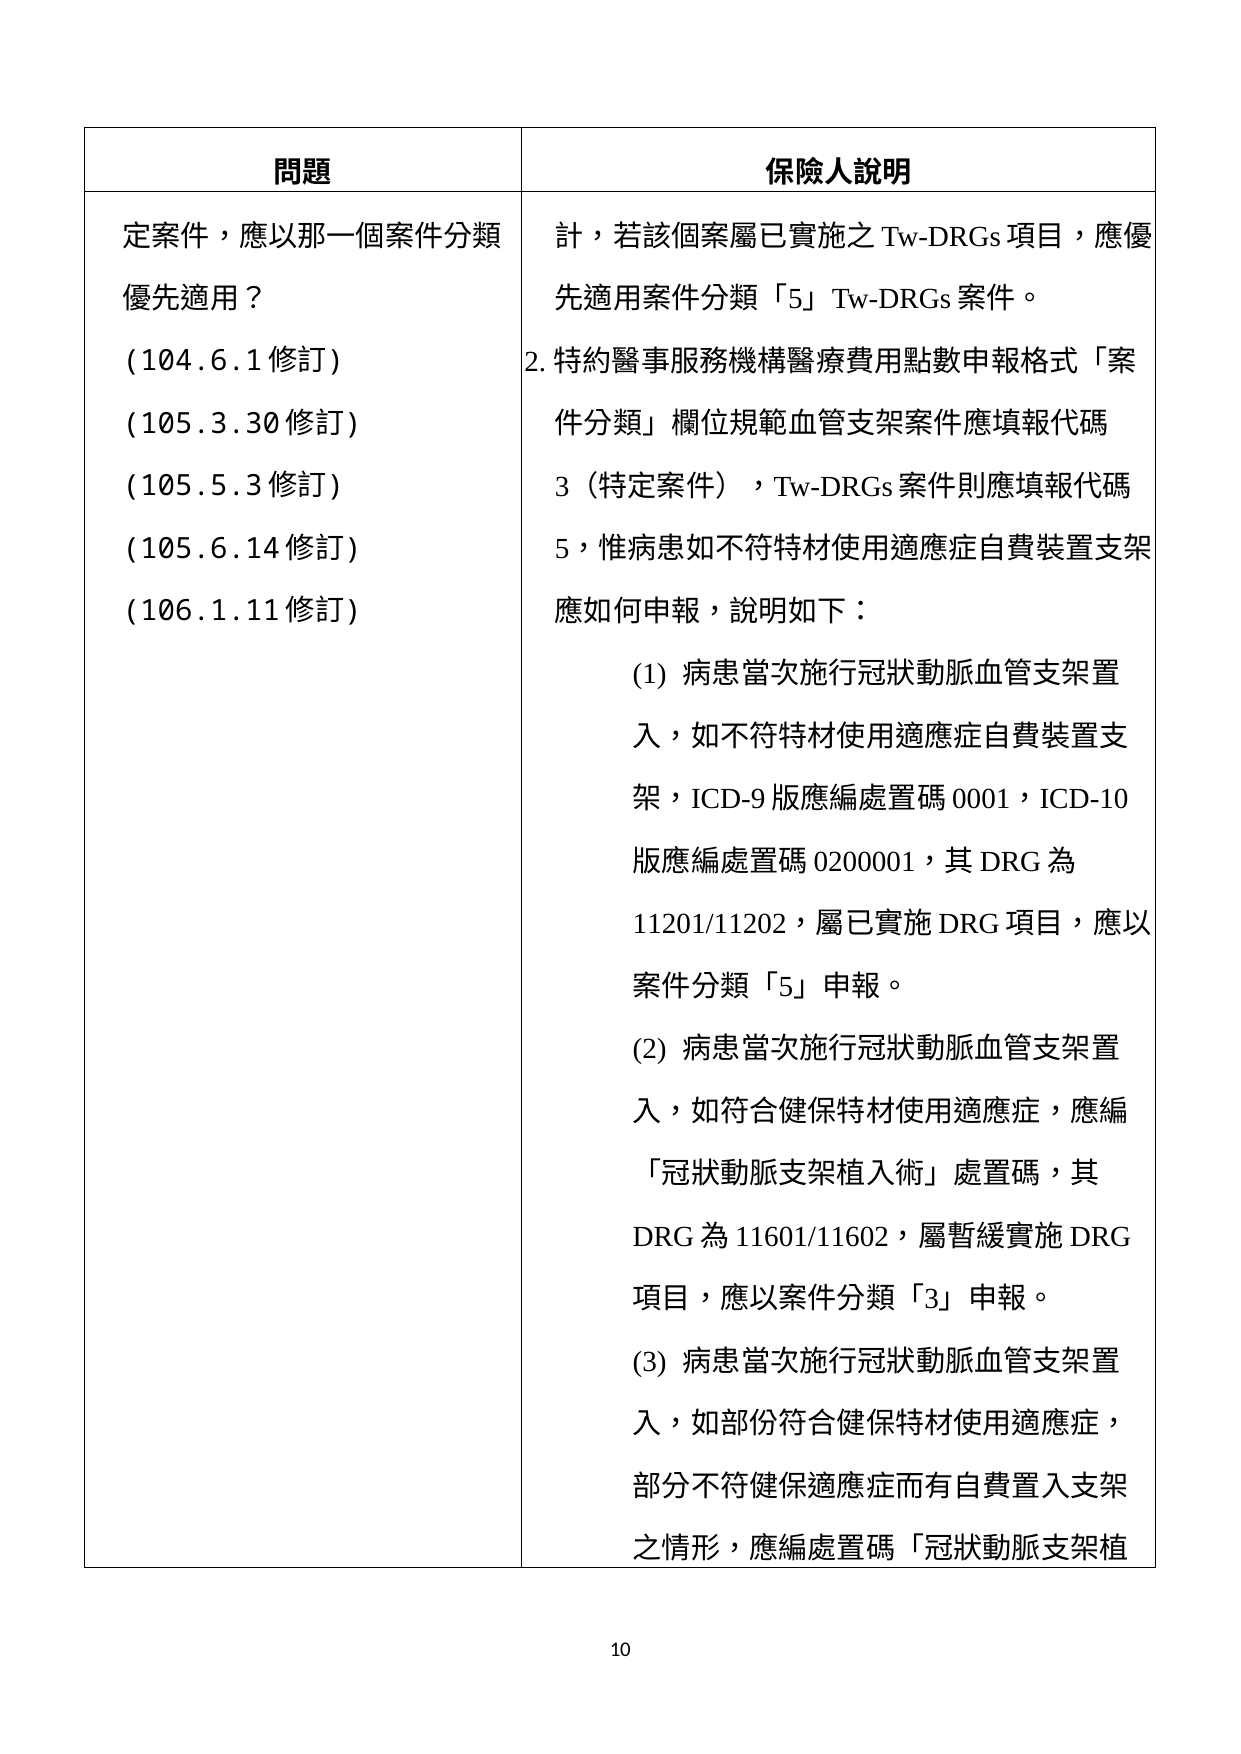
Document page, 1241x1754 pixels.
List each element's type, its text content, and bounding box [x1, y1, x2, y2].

table_header 問題 [85, 128, 521, 191]
table_header [76, 127, 84, 191]
table_header 保險人說明 [522, 128, 1155, 191]
table_cell 定案件，應以那一個案件分類優先適用？ (104.6.1修訂) (105.3.30修訂) (105.5.3修訂) (105.6.14修訂) (106.1.11修訂) [85, 192, 521, 1567]
table_cell 計，若該個案屬已實施之Tw-DRGs項目，應優先適用案件分類「5」Tw-DRGs案件。 特約醫事服務機構醫療費用點數申報格式「案件分類」欄位規範血管支架案件應填報代碼3（特定案件），Tw-DRGs案件則應填報代碼5，惟病患如不符特材使用適應症自費裝置支架應如何申報，說明如下： 病患當次施行冠狀動脈血管支架置入，如不符特材使用適應症自費裝置支架，ICD-9版應編處置碼0001，ICD-10版應編處置碼0200001，其DRG為11201/11202，屬已實施DRG項目，應以案件分類「5」申報。 病患當次施行冠狀動脈血管支架置入，如符合健保特材使用適應症，應編「冠狀動脈支架植入術」處置碼，其DRG為11601/11602，屬暫緩實施DRG項目，應以案件分類「3」申報。 病患當次施行冠狀動脈血管支架置入，如部份符合健保特材使用適應症，部分不符健保適應症而有自費置入支架之情形，應編處置碼「冠狀動脈支架植 [522, 192, 1155, 1567]
table_cell [76, 191, 84, 1567]
